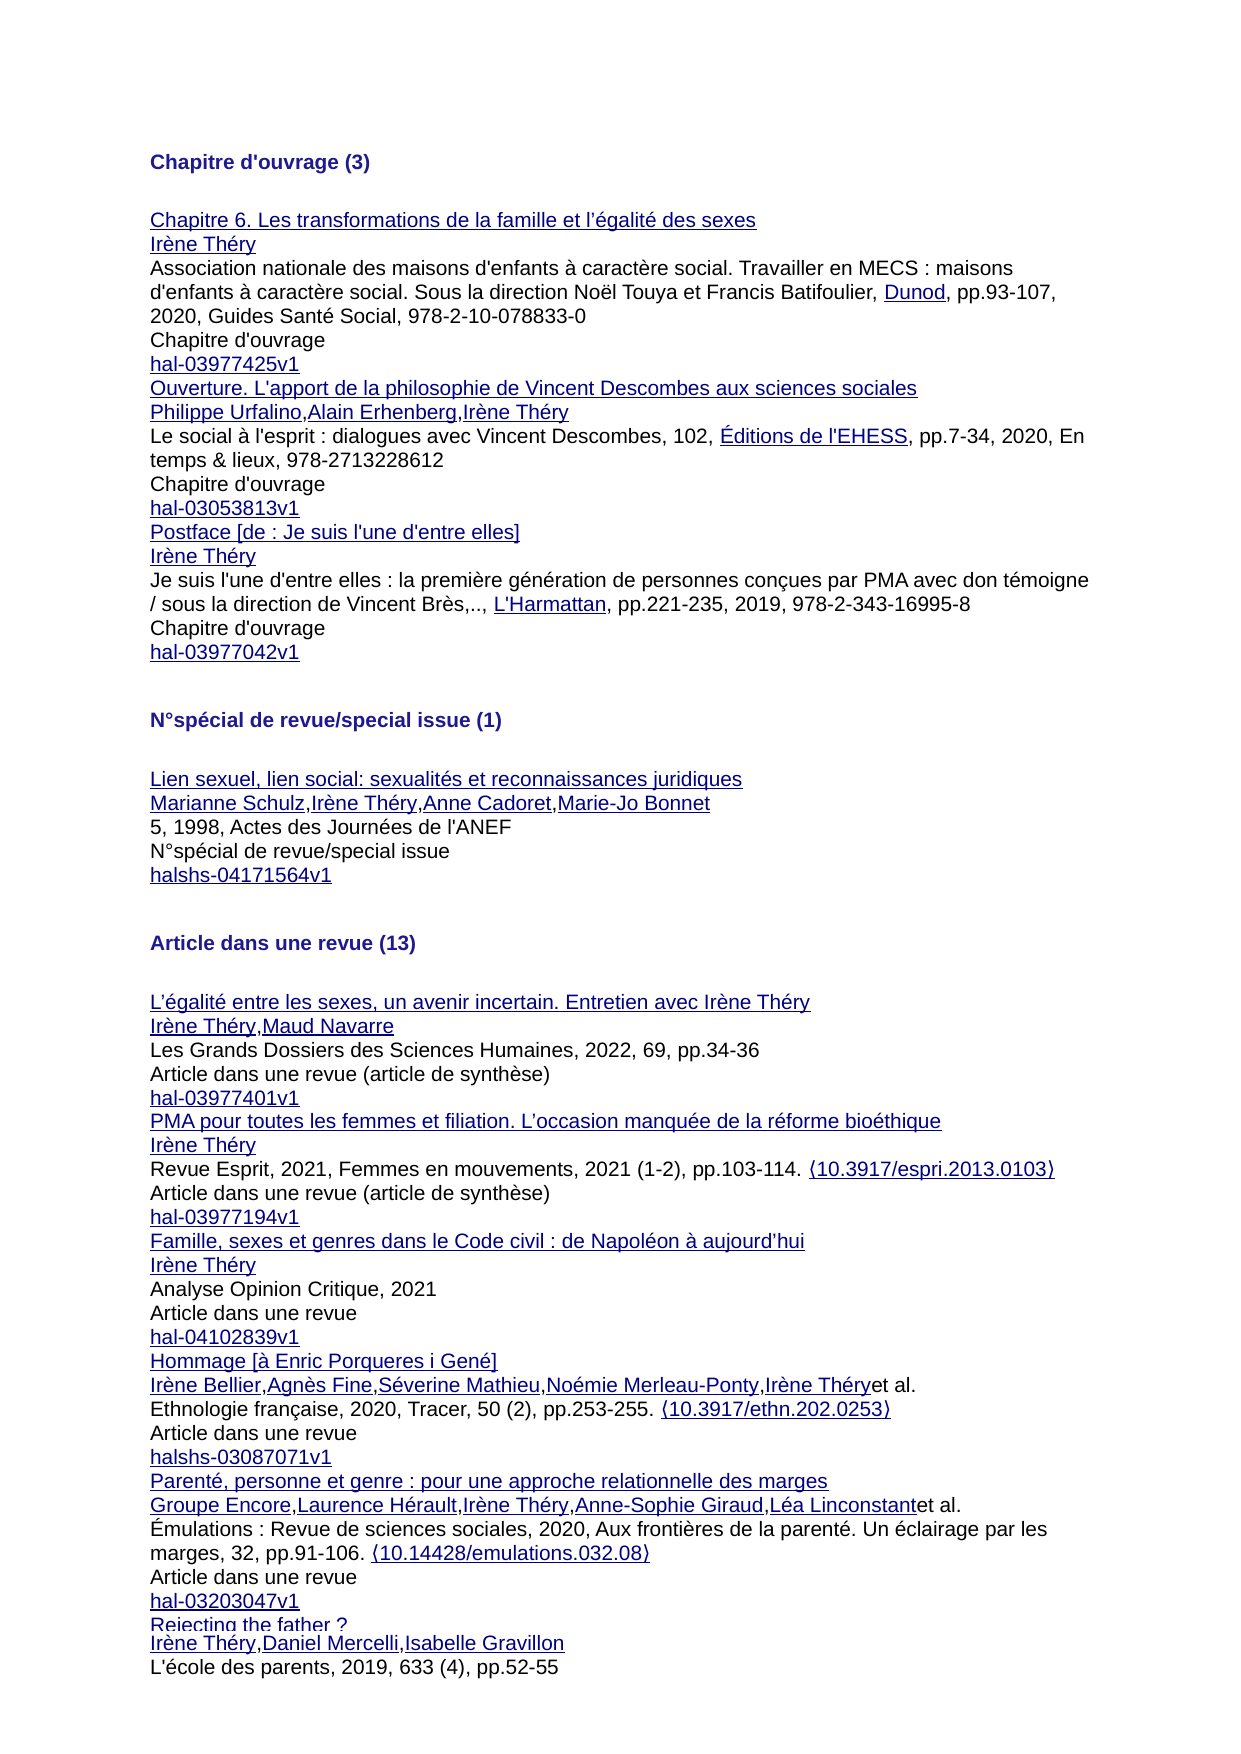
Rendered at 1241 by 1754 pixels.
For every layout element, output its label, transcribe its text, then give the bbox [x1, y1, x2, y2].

table_cell Parenté, personne et genre : pour une approche relationnelle des marges Groupe Encore,Laurence Hérault,Irène Théry,Anne-Sophie Giraud,Léa Linconstantet al. Émulations : Revue de sciences sociales, 2020, Aux frontières de la parenté. Un éclairage par les marges, 32, pp.91-106. ⟨10.14428/emulations.032.08⟩ Article dans une revue hal-03203047v1 [150, 1469, 1090, 1612]
table_cell PMA pour toutes les femmes et filiation. L’occasion manquée de la réforme bioéthique Irène Théry Revue Esprit, 2021, Femmes en mouvements, 2021 (1-2), pp.103-114. ⟨10.3917/espri.2013.0103⟩ Article dans une revue (article de synthèse) hal-03977194v1 [150, 1109, 1090, 1229]
table_cell Postface [de : Je suis l'une d'entre elles] Irène Théry Je suis l'une d'entre elles : la première génération de personnes conçues par PMA avec don témoigne / sous la direction de Vincent Brès,.., L'Harmattan, pp.221-235, 2019, 978-2-343-16995-8 Chapitre d'ouvrage hal-03977042v1 [150, 520, 1090, 663]
table_cell Hommage [à Enric Porqueres i Gené] Irène Bellier,Agnès Fine,Séverine Mathieu,Noémie Merleau-Ponty,Irène Théryet al. Ethnologie française, 2020, Tracer, 50 (2), pp.253-255. ⟨10.3917/ethn.202.0253⟩ Article dans une revue halshs-03087071v1 [150, 1349, 1090, 1469]
table_header Lien sexuel, lien social: sexualités et reconnaissances juridiques Marianne Schulz,Irène Théry,Anne Cadoret,Marie-Jo Bonnet 5, 1998, Actes des Journées de l'ANEF N°spécial de revue/special issue halshs-04171564v1 [150, 767, 1090, 886]
table_header Chapitre 6. Les transformations de la famille et l’égalité des sexes Irène Théry Association nationale des maisons d'enfants à caractère social. Travailler en MECS : maisons d'enfants à caractère social. Sous la direction Noël Touya et Francis Batifoulier, Dunod, pp.93-107, 2020, Guides Santé Social, 978-2-10-078833-0 Chapitre d'ouvrage hal-03977425v1 [150, 208, 1090, 376]
table_cell Rejecting the father ? Irène Théry,Daniel Mercelli,Isabelle Gravillon L'école des parents, 2019, 633 (4), pp.52-55 [150, 1613, 1090, 1679]
subtitle Article dans une revue (13) [150, 931, 1090, 955]
table_header L’égalité entre les sexes, un avenir incertain. Entretien avec Irène Théry Irène Théry,Maud Navarre Les Grands Dossiers des Sciences Humaines, 2022, 69, pp.34-36 Article dans une revue (article de synthèse) hal-03977401v1 [150, 990, 1090, 1109]
subtitle N°spécial de revue/special issue (1) [150, 708, 1090, 732]
table_cell Ouverture. L'apport de la philosophie de Vincent Descombes aux sciences sociales Philippe Urfalino,Alain Erhenberg,Irène Théry Le social à l'esprit : dialogues avec Vincent Descombes, 102, Éditions de l'EHESS, pp.7-34, 2020, En temps & lieux, 978-2713228612 Chapitre d'ouvrage hal-03053813v1 [150, 376, 1090, 520]
subtitle Chapitre d'ouvrage (3) [150, 150, 1090, 174]
table_cell Famille, sexes et genres dans le Code civil : de Napoléon à aujourd’hui Irène Théry Analyse Opinion Critique, 2021 Article dans une revue hal-04102839v1 [150, 1229, 1090, 1349]
